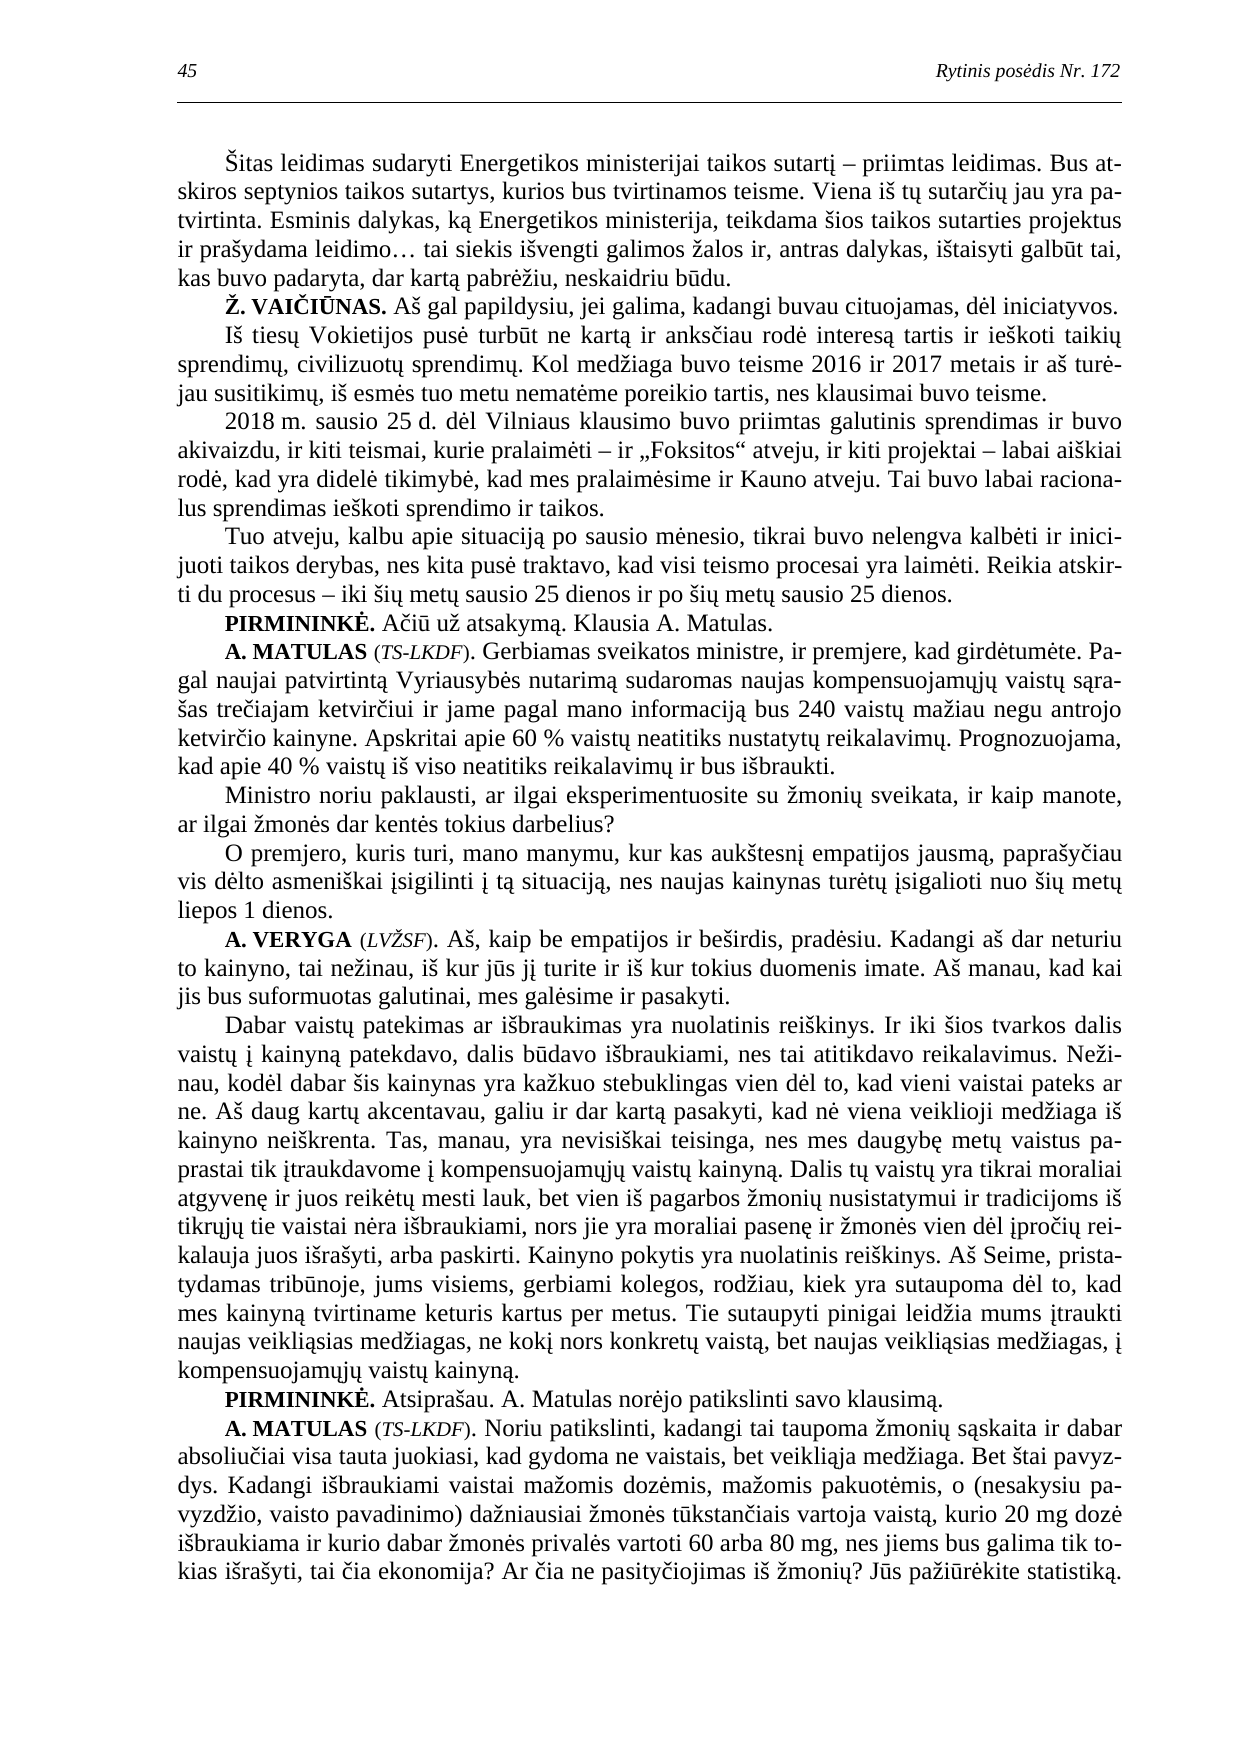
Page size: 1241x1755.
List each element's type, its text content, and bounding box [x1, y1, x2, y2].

text PIRMININKĖ. Ačiū už at­sa­ky­mą. Klau­sia A. Ma­tu­las. [177, 608, 1122, 636]
text Ši­tas lei­di­mas su­da­ry­ti Ener­ge­ti­kos mi­nis­te­ri­jai tai­kos su­tar­tį – pri­im­tas lei­di­mas. Bus at­ski­ros sep­ty­nios tai­kos su­tar­tys, ku­rios bus tvir­ti­na­mos teis­me. Vie­na iš tų su­tar­čių jau yra pa­tvir­tin­ta. Es­mi­nis da­ly­kas, ką Ener­ge­ti­kos mi­nis­te­ri­ja, teik­da­ma šios tai­kos su­tar­ties pro­jek­tus ir pra­šy­da­ma lei­di­mo… tai sie­kis iš­veng­ti ga­li­mos ža­los ir, ant­ras da­ly­kas, iš­tai­sy­ti gal­būt tai, kas bu­vo pa­da­ry­ta, dar kar­tą pa­brė­žiu, ne­skaid­riu bū­du. [177, 148, 1122, 291]
text A. MATULAS (TS-LKDF). Ger­bia­mas svei­ka­tos mi­nist­re, ir prem­je­re, kad gir­dė­tu­mė­te. Pa­gal nau­jai pa­tvir­tin­tą Vy­riau­sy­bės nu­ta­ri­mą su­da­ro­mas nau­jas kom­pen­suo­ja­mų­jų vais­tų są­ra­šas tre­čia­jam ket­vir­čiui ir ja­me pa­gal ma­no in­for­ma­ci­ją bus 240 vais­tų ma­žiau ne­gu ant­ro­jo ket­vir­čio kai­ny­ne. Ap­skri­tai apie 60 % vais­tų ne­ati­tiks nu­sta­ty­tų rei­ka­la­vi­mų. Prog­no­zuo­ja­ma, kad apie 40 % vais­tų iš vi­so ne­ati­tiks rei­ka­la­vi­mų ir bus iš­brauk­ti. [177, 636, 1122, 780]
text Mi­nist­ro no­riu pa­klaus­ti, ar il­gai eks­pe­ri­men­tuo­si­te su žmo­nių svei­ka­ta, ir kaip ma­no­te, ar il­gai žmo­nės dar ken­tės to­kius dar­be­lius? [177, 780, 1122, 838]
text O prem­je­ro, ku­ris tu­ri, ma­no ma­ny­mu, kur kas aukš­tes­nį em­pa­ti­jos jaus­mą, pa­pra­šy­čiau vis dėl­to as­me­niš­kai įsi­gi­lin­ti į tą si­tu­a­ci­ją, nes nau­jas kai­ny­nas tu­rė­tų įsi­ga­lio­ti nuo šių me­tų lie­pos 1 die­nos. [177, 838, 1122, 924]
text Da­bar vais­tų pa­te­ki­mas ar iš­brau­ki­mas yra nuo­la­ti­nis reiš­ki­nys. Ir iki šios tvar­kos da­lis vais­tų į kai­ny­ną pa­tek­da­vo, da­lis bū­da­vo iš­brau­kia­mi, nes tai ati­tik­da­vo rei­ka­la­vi­mus. Ne­ži­nau, ko­dėl da­bar šis kai­ny­nas yra kaž­kuo ste­buk­lin­gas vien dėl to, kad vie­ni vais­tai pa­teks ar ne. Aš daug kar­tų ak­cen­ta­vau, ga­liu ir dar kar­tą pa­sa­ky­ti, kad nė vie­na veik­lio­ji me­džia­ga iš kai­ny­no ne­iš­kren­ta. Tas, ma­nau, yra ne­vi­siš­kai tei­sin­ga, nes mes dau­gy­bę me­tų vais­tus pa­pras­tai tik įtrauk­da­vo­me į kom­pen­suo­ja­mų­jų vais­tų kai­ny­ną. Da­lis tų vais­tų yra tik­rai mo­ra­liai at­gy­ve­nę ir juos rei­kė­tų mes­ti lauk, bet vien iš pa­gar­bos žmo­nių nu­si­sta­ty­mui ir tra­di­ci­joms iš tik­rų­jų tie vais­tai nė­ra iš­brau­kia­mi, nors jie yra mo­ra­liai pa­se­nę ir žmo­nės vien dėl įpro­čių rei­ka­lau­ja juos iš­ra­šy­ti, ar­ba pa­skir­ti. Kai­ny­no po­ky­tis yra nuo­la­ti­nis reiš­ki­nys. Aš Sei­me, pri­sta­ty­da­mas tri­bū­noje, jums vi­siems, ger­bia­mi ko­le­gos, ro­džiau, kiek yra su­tau­po­ma dėl to, kad mes kai­ny­ną tvir­ti­na­me ke­tu­ris kar­tus per me­tus. Tie su­tau­py­ti pi­ni­gai lei­džia mums įtrauk­ti nau­jas veik­li­ą­sias me­džia­gas, ne ko­kį nors kon­kre­tų vais­tą, bet nau­jas veik­li­ą­sias me­džia­gas, į kom­pen­suo­ja­mų­jų vais­tų kai­ny­ną. [177, 1010, 1122, 1384]
text PIRMININKĖ. At­si­pra­šau. A. Ma­tu­las no­rė­jo pa­tiks­lin­ti sa­vo klau­si­mą. [177, 1384, 1122, 1413]
text Iš tie­sų Vo­kie­ti­jos pu­sė tur­būt ne kar­tą ir anks­čiau ro­dė in­te­re­są tar­tis ir ieš­ko­ti tai­kių spren­di­mų, ci­vi­li­zuo­tų spren­di­mų. Kol me­džia­ga bu­vo teis­me 2016 ir 2017 me­tais ir aš tu­rė­jau su­si­ti­ki­mų, iš es­mės tuo me­tu ne­ma­tė­me po­rei­kio tar­tis, nes klau­si­mai bu­vo teis­me. [177, 320, 1122, 406]
text 2018 m. sau­sio 25 d. dėl Vil­niaus klau­si­mo bu­vo pri­im­tas ga­lu­ti­nis spren­di­mas ir bu­vo aki­vaiz­du, ir ki­ti teis­mai, ku­rie pra­lai­mė­ti – ir „Fok­si­tos“ at­ve­ju, ir ki­ti pro­jek­tai – la­bai aiš­kiai ro­dė, kad yra di­de­lė ti­ki­my­bė, kad mes pra­lai­mė­si­me ir Kau­no at­ve­ju. Tai bu­vo la­bai ra­cio­na­lus spren­di­mas ieš­ko­ti spren­di­mo ir tai­kos. [177, 406, 1122, 521]
text A. MATULAS (TS-LKDF). No­riu pa­tiks­lin­ti, ka­dan­gi tai tau­po­ma žmo­nių są­skai­ta ir da­bar ab­so­liu­čiai vi­sa tau­ta juo­kia­si, kad gy­do­ma ne vais­tais, bet veik­li­ą­ja me­džia­ga. Bet štai pa­vyz­dys. Ka­dan­gi iš­brau­kia­mi vais­tai ma­žo­mis do­zė­mis, ma­žo­mis pa­kuo­tė­mis, o (ne­sa­ky­siu pa­vyz­džio, vais­to pa­va­di­ni­mo) daž­niau­siai žmo­nės tūks­tan­čiais var­to­ja vais­tą, ku­rio 20 mg do­zė iš­brau­kia­ma ir ku­rio da­bar žmo­nės pri­va­lės var­to­ti 60 ar­ba 80 mg, nes jiems bus ga­li­ma tik to­kias iš­ra­šy­ti, tai čia eko­no­mi­ja? Ar čia ne pa­si­ty­čio­ji­mas iš žmo­nių? Jūs pa­žiū­rė­ki­te sta­tis­ti­ką. [177, 1413, 1122, 1585]
text A. VERYGA (LVŽSF). Aš, kaip be em­pa­ti­jos ir be­šir­dis, pra­dė­siu. Ka­dan­gi aš dar ne­tu­riu to kai­ny­no, tai ne­ži­nau, iš kur jūs jį tu­ri­te ir iš kur to­kius duo­me­nis ima­te. Aš ma­nau, kad kai jis bus su­for­muo­tas ga­lu­ti­nai, mes ga­lė­si­me ir pa­sa­ky­ti. [177, 924, 1122, 1010]
text Ž. VAIČIŪNAS. Aš gal pa­pil­dy­siu, jei ga­li­ma, ka­dan­gi bu­vau ci­tuo­ja­mas, dėl ini­cia­ty­vos. [177, 291, 1122, 320]
text Tuo at­ve­ju, kal­bu apie si­tu­a­ci­ją po sau­sio mė­ne­sio, tik­rai bu­vo ne­leng­va kal­bė­ti ir ini­ci­juo­ti tai­kos de­ry­bas, nes ki­ta pu­sė trak­ta­vo, kad vi­si teis­mo pro­ce­sai yra lai­mė­ti. Rei­kia at­skir­ti du pro­ce­sus – iki šių me­tų sau­sio 25 die­nos ir po šių me­tų sau­sio 25 die­nos. [177, 521, 1122, 608]
